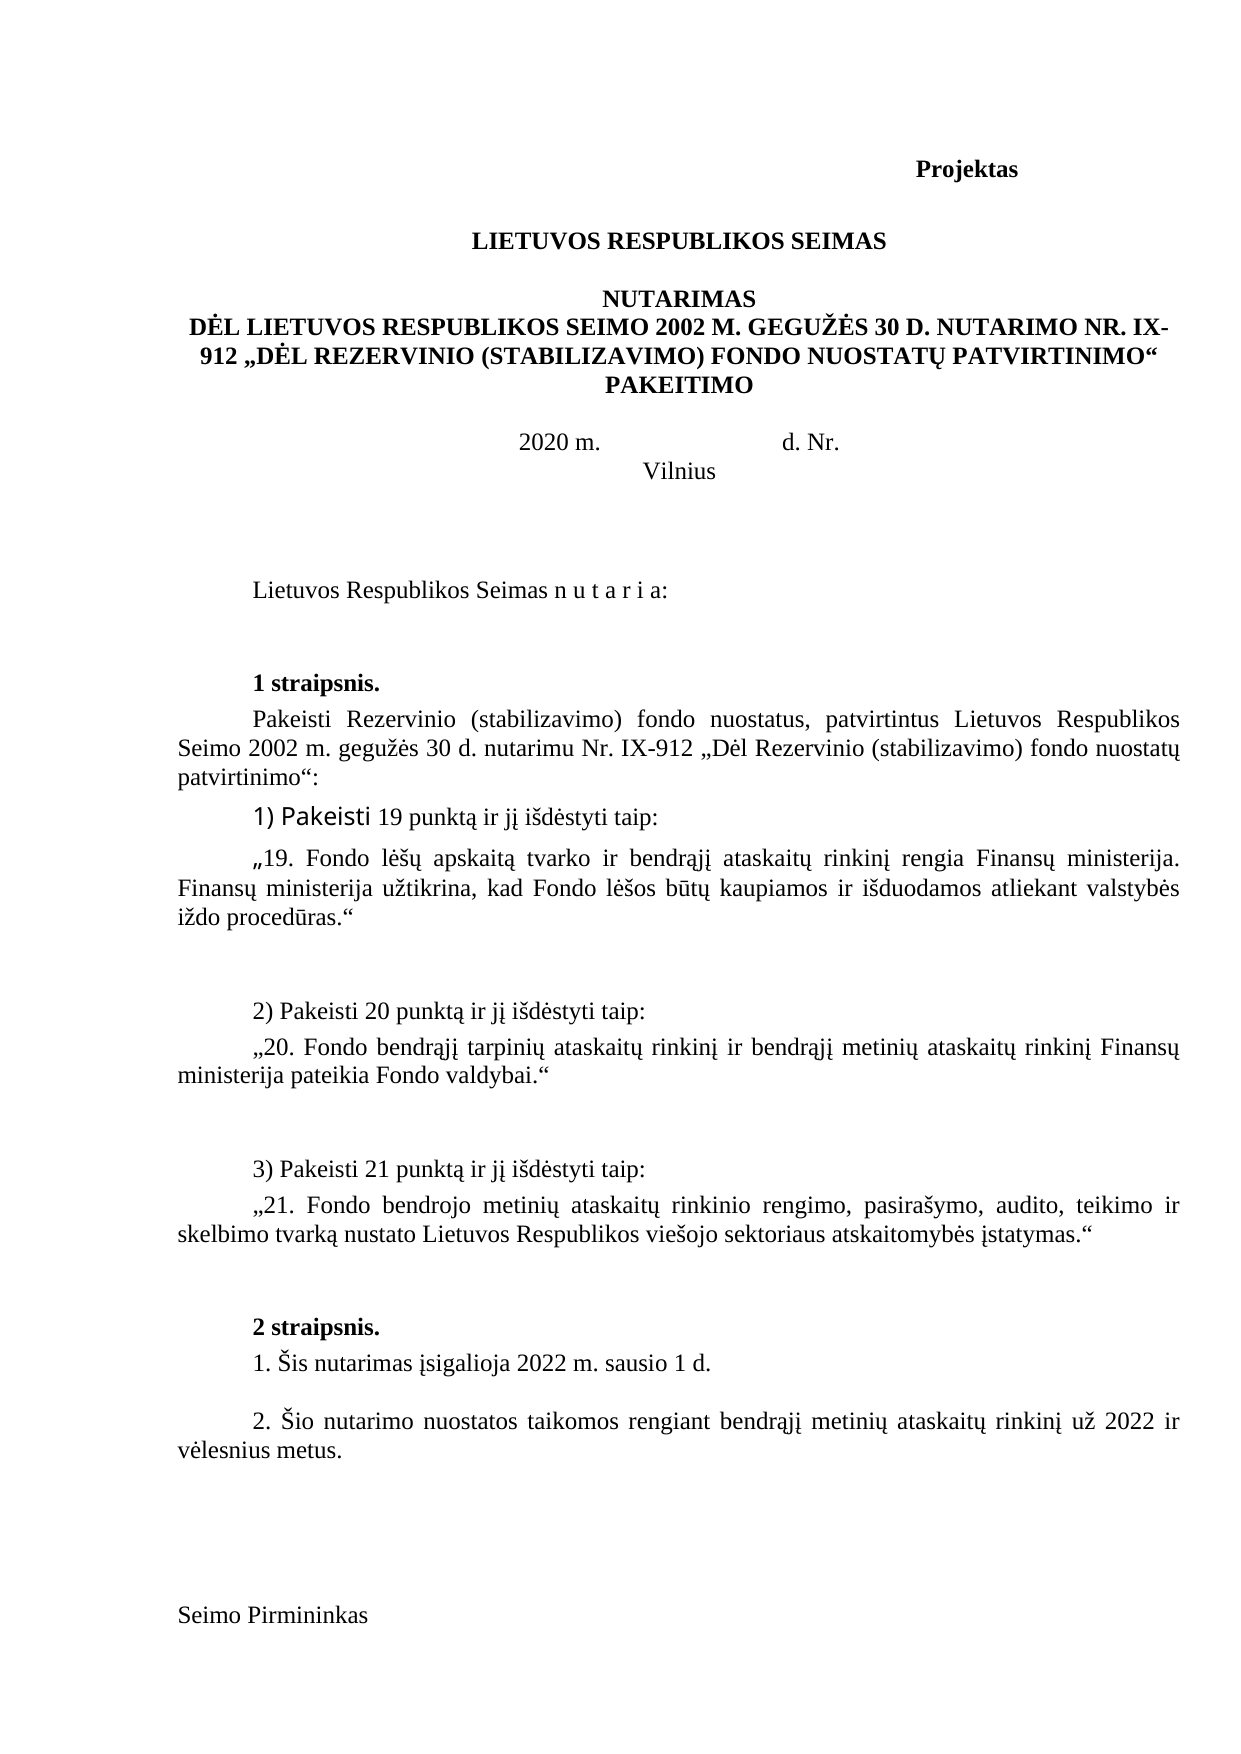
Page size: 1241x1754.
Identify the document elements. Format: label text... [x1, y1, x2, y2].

text 1 straipsnis. [177, 668, 1181, 697]
text 2020 m. d. Nr. [177, 427, 1181, 456]
text Lietuvos Respublikos Seimas n u t a r i a: [177, 575, 1181, 604]
text 2 straipsnis. [177, 1312, 1181, 1341]
text „19. Fondo lėšų apskaitą tvarko ir bendrąjį ataskaitų rinkinį rengia Finansų ministerija. Finansų ministerija užtikrina, kad Fondo lėšos būtų kaupiamos ir išduodamos atliekant valstybės iždo procedūras.“ [177, 839, 1181, 931]
text „20. Fondo bendrąjį tarpinių ataskaitų rinkinį ir bendrąjį metinių ataskaitų rinkinį Finansų ministerija pateikia Fondo valdybai.“ [177, 1032, 1181, 1089]
text Projektas [916, 154, 1181, 183]
text Seimo Pirmininkas [177, 1600, 1108, 1629]
text NUTARIMAS DĖL LIETUVOS RESPUBLIKOS SEIMO 2002 M. GEGUŽĖS 30 D. NUTARIMO NR. IX-912 „DĖL REZERVINIO (STABILIZAVIMO) FONDO NUOSTATŲ PATVIRTINIMO“ PAKEITIMO [177, 284, 1181, 399]
text LIETUVOS RESPUBLIKOS SEIMAS [177, 226, 1181, 255]
text Pakeisti Rezervinio (stabilizavimo) fondo nuostatus, patvirtintus Lietuvos Respublikos Seimo 2002 m. gegužės 30 d. nutarimu Nr. IX-912 „Dėl Rezervinio (stabilizavimo) fondo nuostatų patvirtinimo“: [177, 704, 1181, 791]
text Vilnius [177, 456, 1181, 485]
text 3) Pakeisti 21 punktą ir jį išdėstyti taip: [177, 1154, 1181, 1183]
text 2) Pakeisti 20 punktą ir jį išdėstyti taip: [177, 996, 1181, 1024]
text 1) Pakeisti 19 punktą ir jį išdėstyti taip: [177, 798, 1181, 832]
text „21. Fondo bendrojo metinių ataskaitų rinkinio rengimo, pasirašymo, audito, teikimo ir skelbimo tvarką nustato Lietuvos Respublikos viešojo sektoriaus atskaitomybės įstatymas.“ [177, 1190, 1181, 1248]
text 1. Šis nutarimas įsigalioja 2022 m. sausio 1 d. [177, 1348, 1181, 1377]
text 2. Šio nutarimo nuostatos taikomos rengiant bendrąjį metinių ataskaitų rinkinį už 2022 ir vėlesnius metus. [177, 1406, 1181, 1463]
